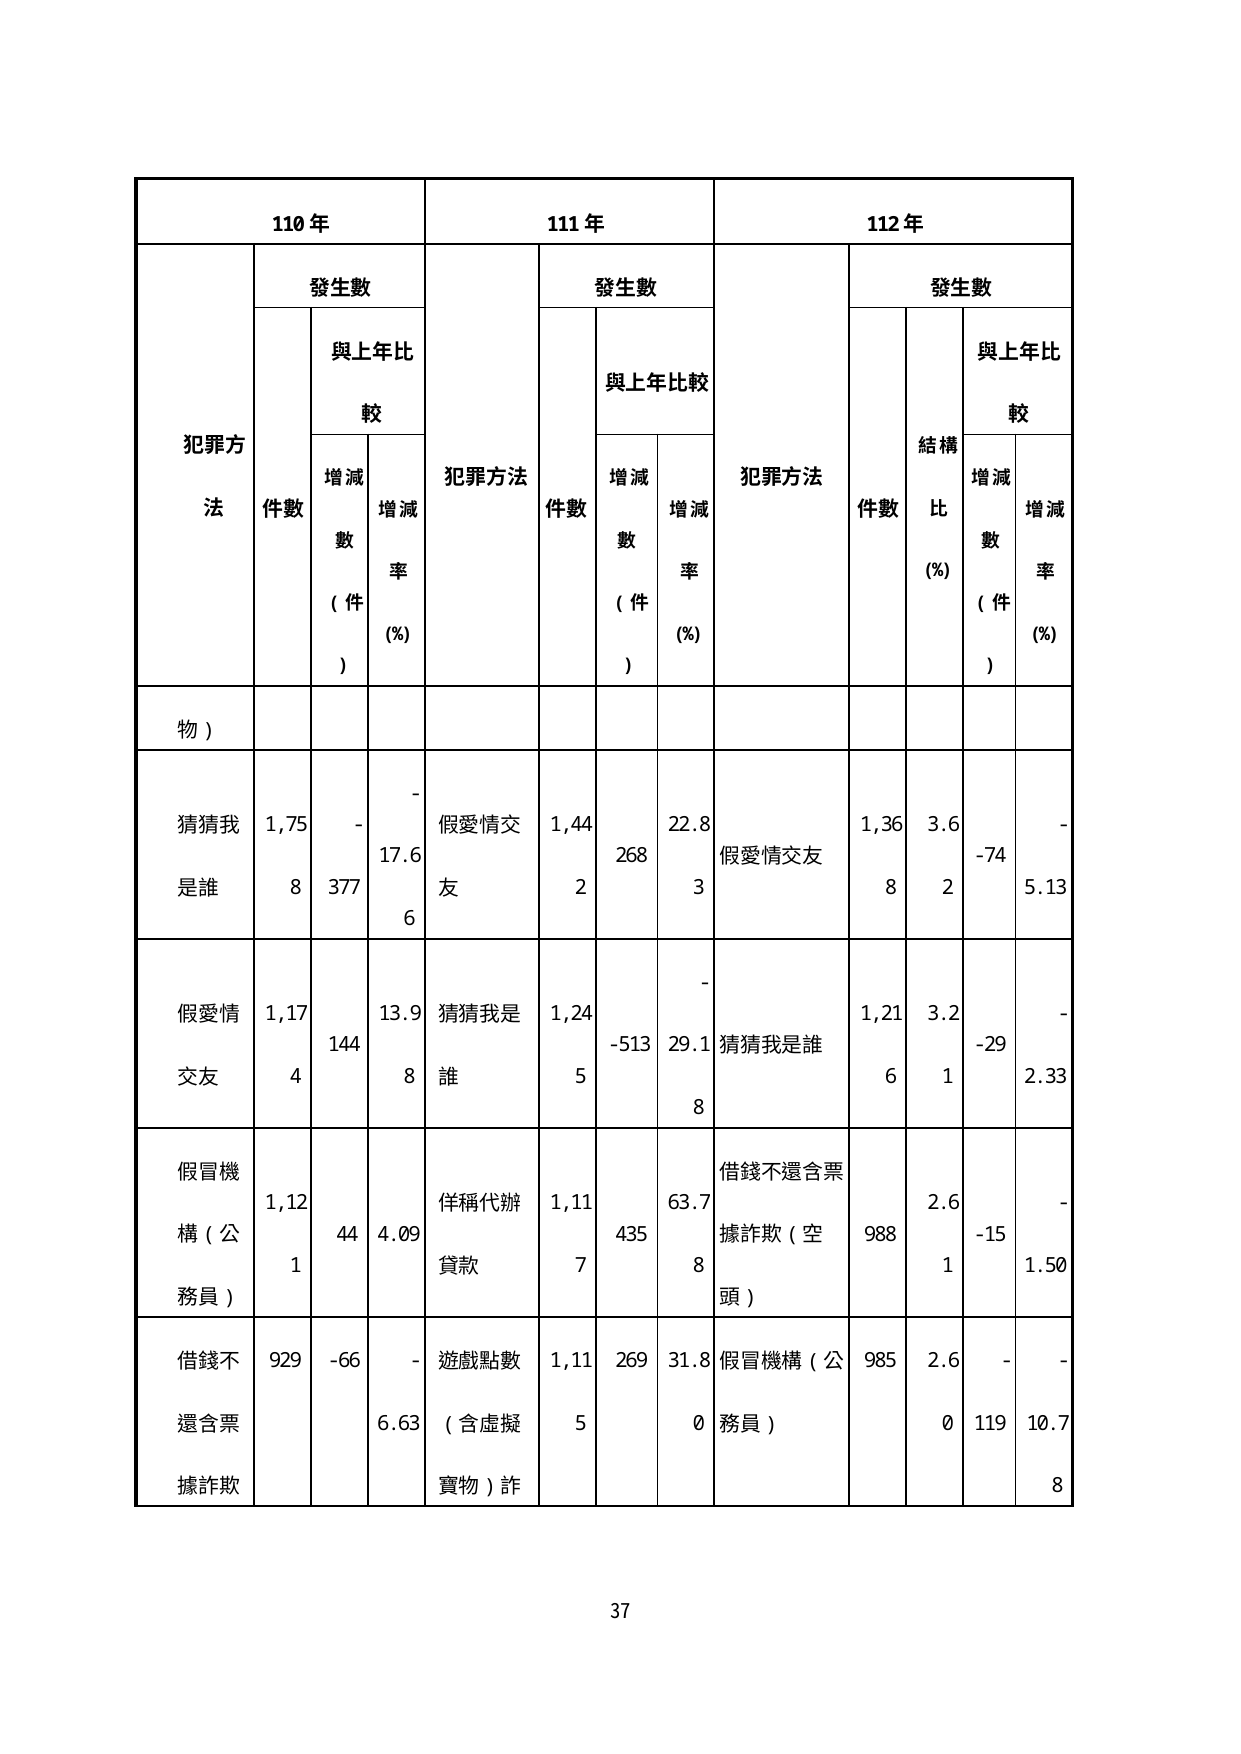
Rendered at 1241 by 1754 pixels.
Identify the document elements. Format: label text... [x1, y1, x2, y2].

table_cell 3.21 [907, 940, 962, 1127]
table_cell [907, 687, 962, 749]
table_cell 增減率 (%) [1016, 435, 1071, 685]
table_cell 件數 [255, 308, 310, 685]
table_cell 物) [138, 687, 253, 749]
table_cell 與上年比較 [964, 308, 1071, 433]
table_cell [850, 687, 905, 749]
table_cell [1016, 687, 1071, 749]
table_cell 犯罪方法 [138, 245, 253, 685]
table_cell 發生數 [540, 245, 713, 307]
table_cell 268 [597, 751, 657, 938]
table_cell 猜猜我是誰 [138, 751, 253, 938]
table_cell [312, 687, 367, 749]
table_cell 增減數 (件) [964, 435, 1015, 685]
table_cell -377 [312, 751, 367, 938]
table_cell 與上年比較 [597, 308, 713, 433]
table_cell -29.18 [658, 940, 713, 1127]
table_cell 假愛情交友 [138, 940, 253, 1127]
table_cell 增減數 (件) [312, 435, 367, 685]
table_cell 1,442 [540, 751, 595, 938]
table_cell 1,121 [255, 1129, 310, 1316]
table_cell 2.60 [907, 1318, 962, 1505]
table_cell 假冒機構(公務員) [715, 1318, 848, 1505]
table_cell -17.66 [369, 751, 424, 938]
table_cell 929 [255, 1318, 310, 1505]
table_cell 件數 [850, 308, 905, 685]
table_header 110年 [138, 180, 424, 243]
table_cell 1,245 [540, 940, 595, 1127]
table_header 112年 [715, 180, 1071, 243]
table_cell -15 [964, 1129, 1015, 1316]
table_cell -74 [964, 751, 1015, 938]
table_cell 結構比 (%) [907, 308, 962, 685]
table_cell 假愛情交友 [715, 751, 848, 938]
table_cell [369, 687, 424, 749]
table_cell 1,368 [850, 751, 905, 938]
table_cell 435 [597, 1129, 657, 1316]
table_cell -2.33 [1016, 940, 1071, 1127]
table_cell [964, 687, 1015, 749]
table_cell 發生數 [850, 245, 1071, 307]
table_cell -513 [597, 940, 657, 1127]
table_cell 犯罪方法 [715, 245, 848, 685]
table_cell -66 [312, 1318, 367, 1505]
table_cell -1.50 [1016, 1129, 1071, 1316]
table_cell 猜猜我是誰 [715, 940, 848, 1127]
table_cell 4.09 [369, 1129, 424, 1316]
table_cell -6.63 [369, 1318, 424, 1505]
table_cell -119 [964, 1318, 1015, 1505]
table_cell [255, 687, 310, 749]
table_cell 2.61 [907, 1129, 962, 1316]
table_cell 269 [597, 1318, 657, 1505]
table_cell 63.78 [658, 1129, 713, 1316]
table_cell 假冒機構(公務員) [138, 1129, 253, 1316]
table_cell [658, 687, 713, 749]
table_cell 3.62 [907, 751, 962, 938]
table_cell 144 [312, 940, 367, 1127]
table_cell [540, 687, 595, 749]
table_cell -29 [964, 940, 1015, 1127]
table_cell 1,216 [850, 940, 905, 1127]
table_cell 1,758 [255, 751, 310, 938]
table_cell 遊戲點數(含虛擬寶物)詐 [426, 1318, 538, 1505]
table_cell 增減率 (%) [658, 435, 713, 685]
table_cell 與上年比較 [312, 308, 424, 433]
table_cell 22.83 [658, 751, 713, 938]
table_cell 13.98 [369, 940, 424, 1127]
table_cell -5.13 [1016, 751, 1071, 938]
table_cell [715, 687, 848, 749]
table_cell [597, 687, 657, 749]
table_header 111年 [426, 180, 713, 243]
table_cell 犯罪方法 [426, 245, 538, 685]
table_cell 借錢不還含票據詐欺 [138, 1318, 253, 1505]
table_cell 假愛情交友 [426, 751, 538, 938]
table_cell 增減數(件) [597, 435, 657, 685]
table_cell 988 [850, 1129, 905, 1316]
table_cell 發生數 [255, 245, 424, 307]
table_cell 借錢不還含票據詐欺(空頭) [715, 1129, 848, 1316]
table_cell 猜猜我是誰 [426, 940, 538, 1127]
table_cell 1,115 [540, 1318, 595, 1505]
table_cell 31.80 [658, 1318, 713, 1505]
table_cell 件數 [540, 308, 595, 685]
table_cell 44 [312, 1129, 367, 1316]
table_cell 增減率 (%) [369, 435, 424, 685]
table_cell [426, 687, 538, 749]
table_cell -10.78 [1016, 1318, 1071, 1505]
table_cell 佯稱代辦貸款 [426, 1129, 538, 1316]
table_cell 1,174 [255, 940, 310, 1127]
table_cell 985 [850, 1318, 905, 1505]
table_cell 1,117 [540, 1129, 595, 1316]
